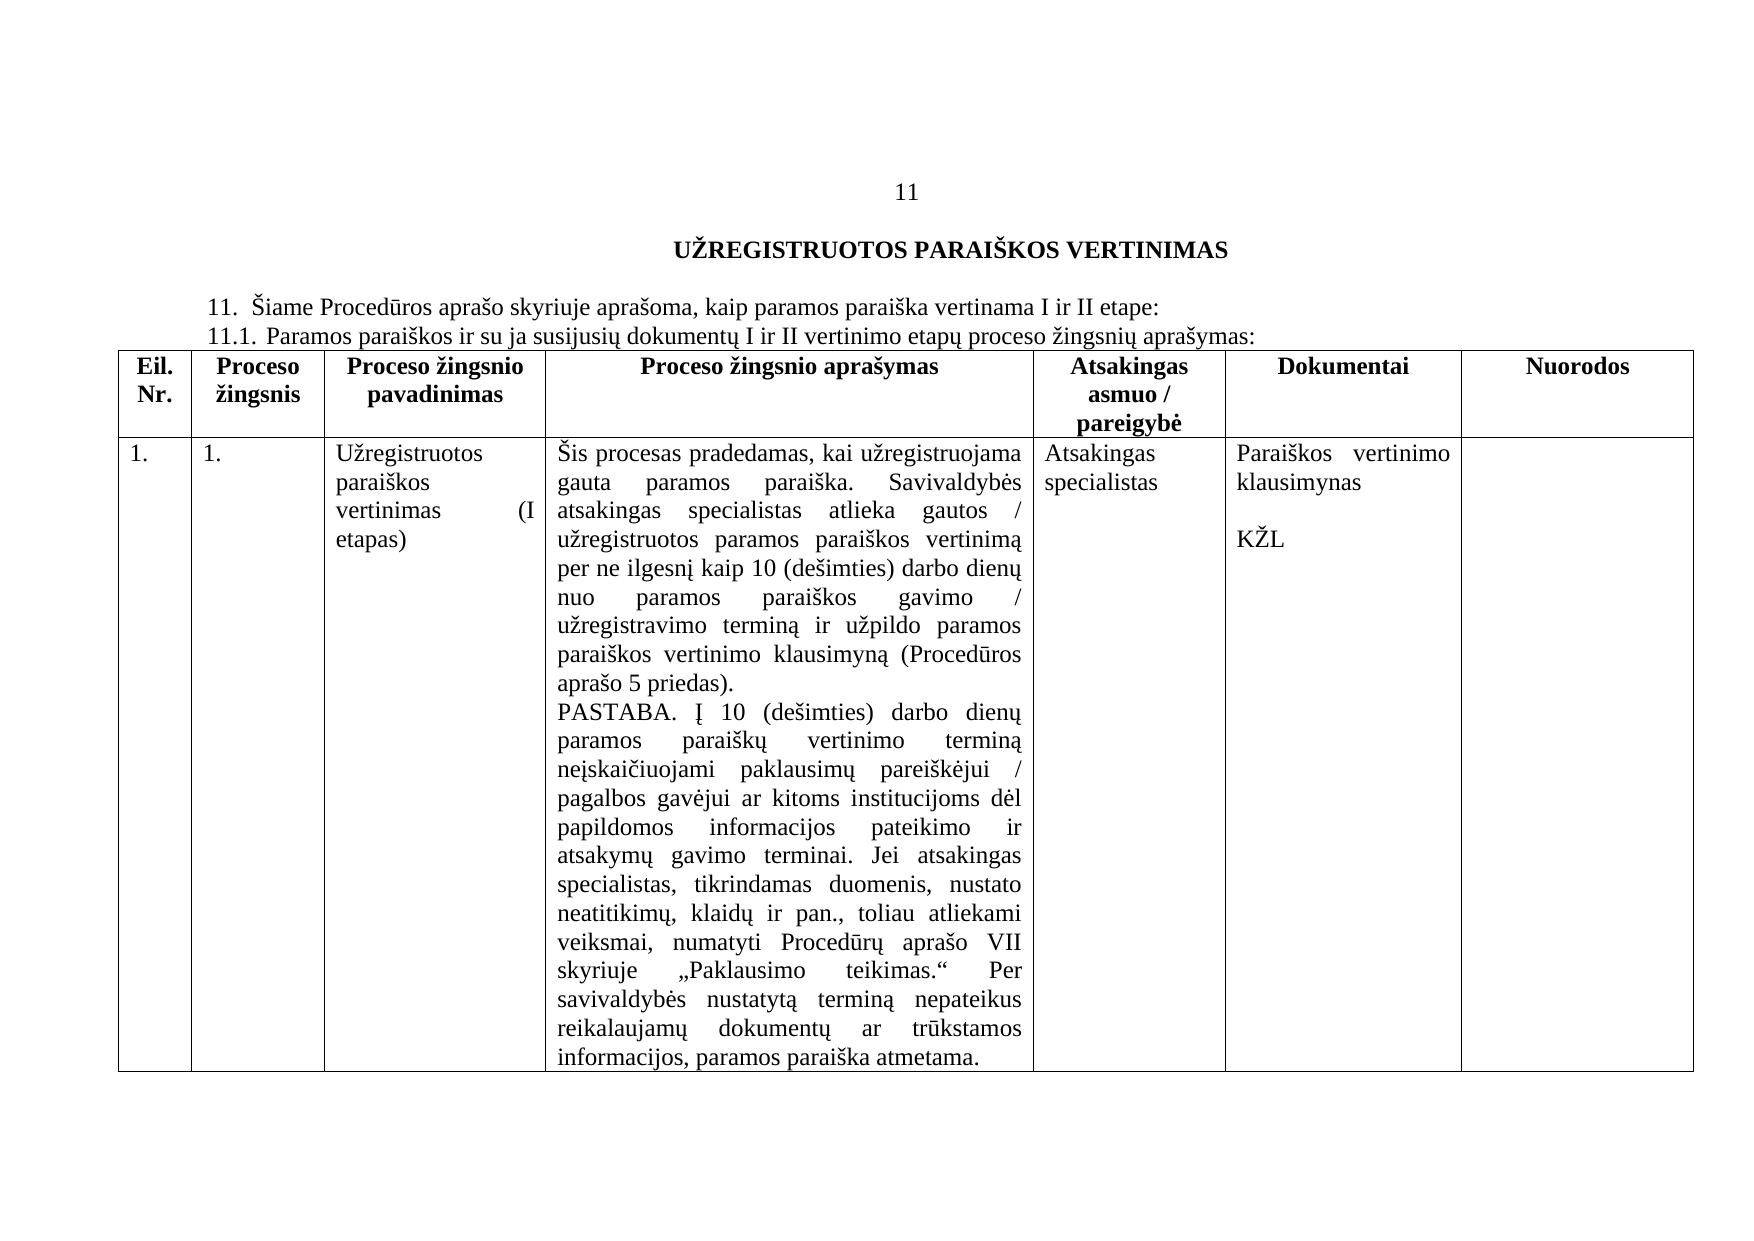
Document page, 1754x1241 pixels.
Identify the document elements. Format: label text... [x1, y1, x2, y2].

table_header Atsakingas asmuo / pareigybė [1034, 351, 1225, 437]
table_cell 1. [119, 438, 191, 1071]
table_header Dokumentai [1226, 351, 1461, 437]
table_cell 1. [192, 438, 324, 1071]
table_header Proceso žingsnio aprašymas [546, 351, 1033, 437]
table_cell Paraiškos vertinimo klausimynas KŽL [1226, 438, 1461, 1071]
table_header Eil. Nr. [119, 351, 191, 437]
text 11. Šiame Procedūros aprašo skyriuje aprašoma, kaip paramos paraiška vertinama I ir II etape: [118, 292, 1695, 321]
table_header Nuorodos [1462, 351, 1693, 437]
table_cell Užregistruotos paraiškos vertinimas (I etapas) [325, 438, 545, 1071]
table_cell Atsakingas specialistas [1034, 438, 1225, 1071]
table_cell [1462, 438, 1693, 1071]
table_header Proceso žingsnis [192, 351, 324, 437]
text 11.1. Paramos paraiškos ir su ja susijusių dokumentų I ir II vertinimo etapų proceso žingsnių aprašymas: [118, 321, 1695, 350]
table_cell Šis procesas pradedamas, kai užregistruojama gauta paramos paraiška. Savivaldybės atsakingas specialistas atlieka gautos / užregistruotos paramos paraiškos vertinimą per ne ilgesnį kaip 10 (dešimties) darbo dienų nuo paramos paraiškos gavimo / užregistravimo terminą ir užpildo paramos paraiškos vertinimo klausimyną (Procedūros aprašo 5 priedas). PASTABA. Į 10 (dešimties) darbo dienų paramos paraiškų vertinimo terminą neįskaičiuojami paklausimų pareiškėjui / pagalbos gavėjui ar kitoms institucijoms dėl papildomos informacijos pateikimo ir atsakymų gavimo terminai. Jei atsakingas specialistas, tikrindamas duomenis, nustato neatitikimų, klaidų ir pan., toliau atliekami veiksmai, numatyti Procedūrų aprašo VII skyriuje „Paklausimo teikimas.“ Per savivaldybės nustatytą terminą nepateikus reikalaujamų dokumentų ar trūkstamos informacijos, paramos paraiška atmetama. [546, 438, 1033, 1071]
table_header Proceso žingsnio pavadinimas [325, 351, 545, 437]
text UŽREGISTRUOTOS PARAIŠKOS VERTINIMAS [118, 235, 1695, 263]
